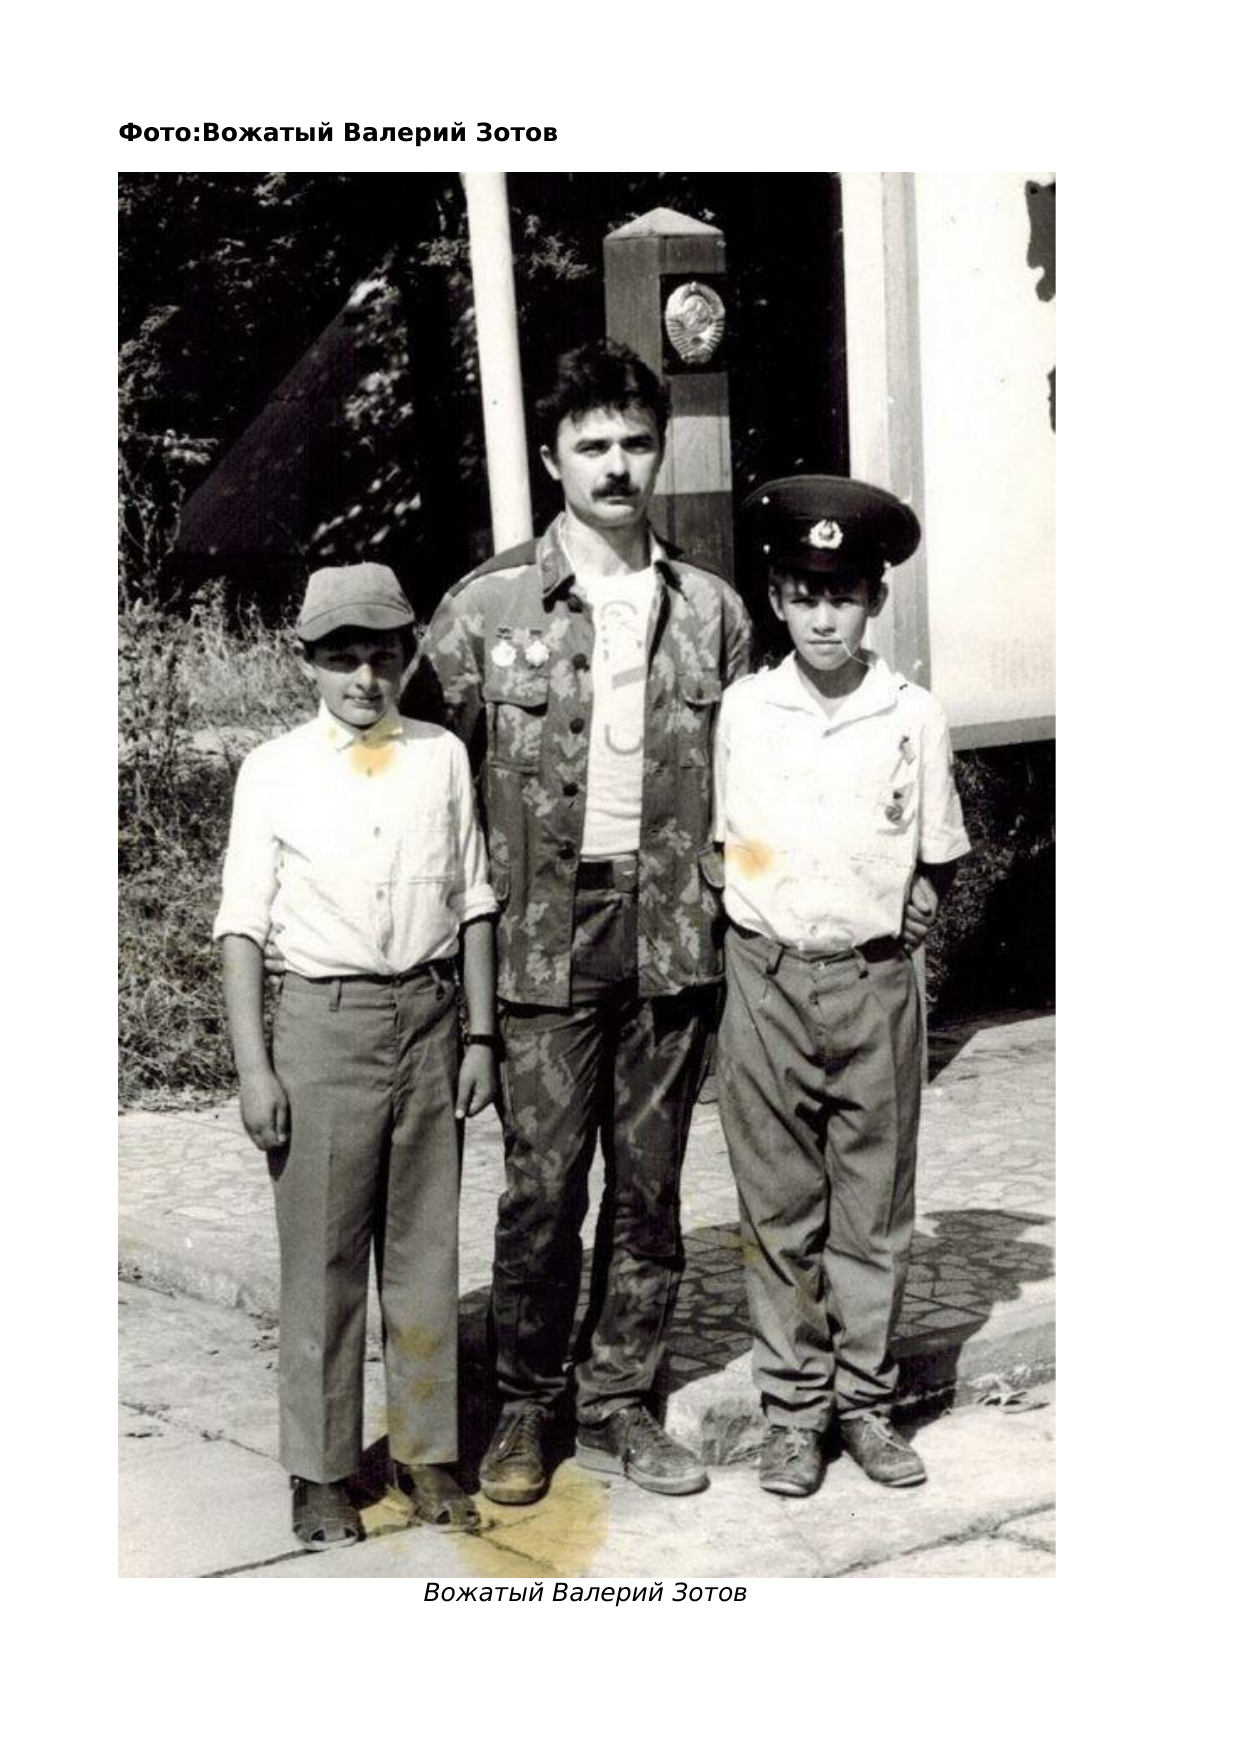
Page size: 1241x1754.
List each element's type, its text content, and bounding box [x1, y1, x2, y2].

picture [118, 172, 1056, 1578]
subtitle Фото:Вожатый Валерий Зотов [118, 118, 1122, 147]
text Вожатый Валерий Зотов [118, 1578, 1056, 1607]
